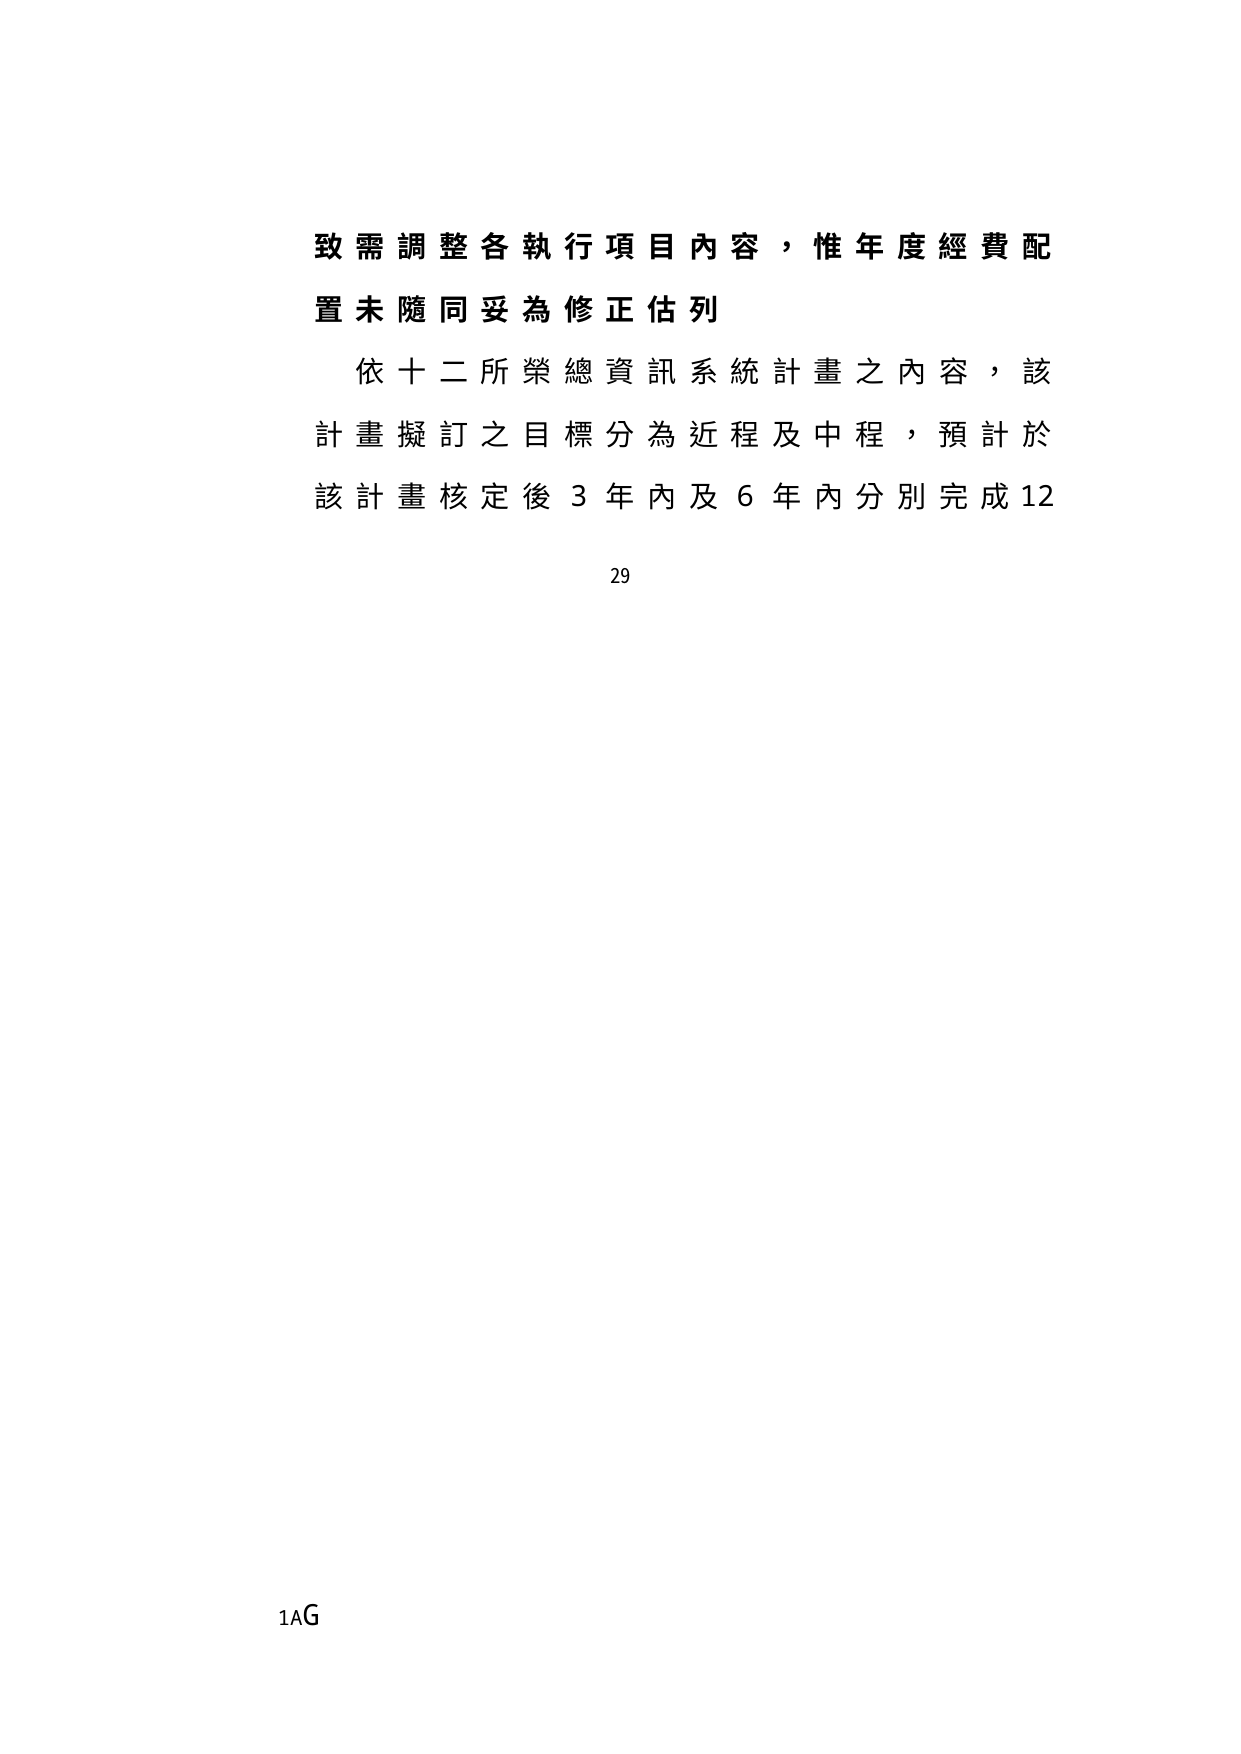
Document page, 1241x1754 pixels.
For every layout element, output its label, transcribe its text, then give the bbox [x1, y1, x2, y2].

text 致需調整各執行項目內容，惟年度經費配置未隨同妥為修正估列 [242, 203, 1058, 328]
text 依十二所榮總資訊系統計畫之內容，該計畫擬訂之目標分為近程及中程，預計於該計畫核定後3年內及6年內分別完成12所榮總分院導入臺中榮總核心醫療資訊系統及非核心資訊系統，其中近程辦理時程分為3階段，原預估第一階段為期6個月，於105年10月1日至106年3月31日完成需求調查與確認；第二階段為期18個月，於106年4月1日至107年9月30日完成責任榮總系統修正階段；第三階段則為期12個月，於107年9月1日至108年8月31日完成各榮總各自將系統導入所屬分院之工作，整體近程工作目標預計於3年內依序進行，將12所榮總分院全數導入臺中榮總核心醫療資訊系統。 [271, 328, 1058, 516]
